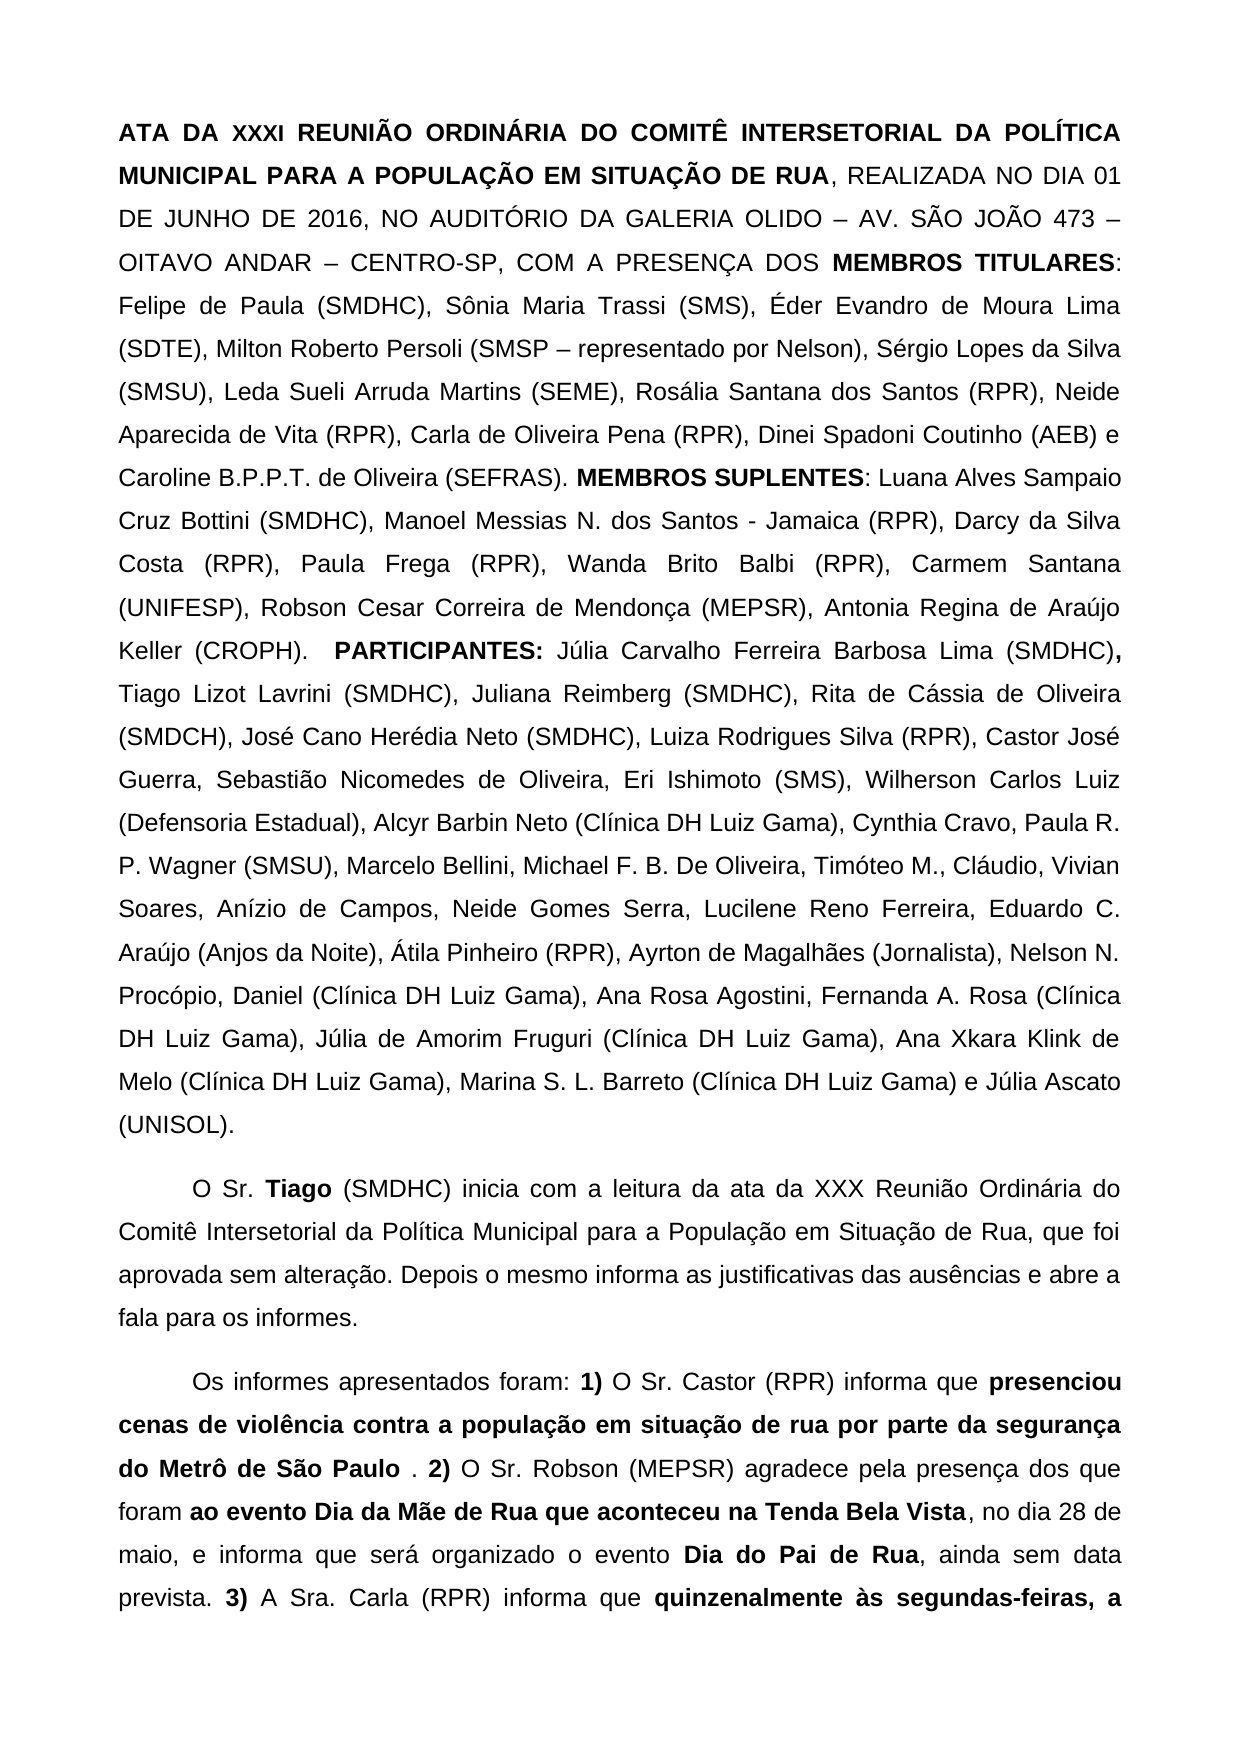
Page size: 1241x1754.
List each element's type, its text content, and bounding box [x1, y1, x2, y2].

text O Sr. Tiago (SMDHC) inicia com a leitura da ata da XXX Reunião Ordinária do Comitê Intersetorial da Política Municipal para a População em Situação de Rua, que foi aprovada sem alteração. Depois o mesmo informa as justificativas das ausências e abre a fala para os informes. [118, 1174, 1122, 1332]
text Os informes apresentados foram: 1) O Sr. Castor (RPR) informa que presenciou cenas de violência contra a população em situação de rua por parte da segurança do Metrô de São Paulo . 2) O Sr. Robson (MEPSR) agradece pela presença dos que foram ao evento Dia da Mãe de Rua que aconteceu na Tenda Bela Vista, no dia 28 de maio, e informa que será organizado o evento Dia do Pai de Rua, ainda sem data prevista. 3) A Sra. Carla (RPR) informa que quinzenalmente às segundas-feiras, a [118, 1367, 1122, 1612]
text ATA DA XXXI REUNIÃO ORDINÁRIA DO COMITÊ INTERSETORIAL DA POLÍTICA MUNICIPAL PARA A POPULAÇÃO EM SITUAÇÃO DE RUA, REALIZADA NO DIA 01 DE JUNHO DE 2016, NO AUDITÓRIO DA GALERIA OLIDO – AV. SÃO JOÃO 473 – OITAVO ANDAR – CENTRO-SP, COM A PRESENÇA DOS MEMBROS TITULARES: Felipe de Paula (SMDHC), Sônia Maria Trassi (SMS), Éder Evandro de Moura Lima (SDTE), Milton Roberto Persoli (SMSP – representado por Nelson), Sérgio Lopes da Silva (SMSU), Leda Sueli Arruda Martins (SEME), Rosália Santana dos Santos (RPR), Neide Aparecida de Vita (RPR), Carla de Oliveira Pena (RPR), Dinei Spadoni Coutinho (AEB) e Caroline B.P.P.T. de Oliveira (SEFRAS). MEMBROS SUPLENTES: Luana Alves Sampaio Cruz Bottini (SMDHC), Manoel Messias N. dos Santos - Jamaica (RPR), Darcy da Silva Costa (RPR), Paula Frega (RPR), Wanda Brito Balbi (RPR), Carmem Santana (UNIFESP), Robson Cesar Correira de Mendonça (MEPSR), Antonia Regina de Araújo Keller (CROPH). PARTICIPANTES: Júlia Carvalho Ferreira Barbosa Lima (SMDHC), Tiago Lizot Lavrini (SMDHC), Juliana Reimberg (SMDHC), Rita de Cássia de Oliveira (SMDCH), José Cano Herédia Neto (SMDHC), Luiza Rodrigues Silva (RPR), Castor José Guerra, Sebastião Nicomedes de Oliveira, Eri Ishimoto (SMS), Wilherson Carlos Luiz (Defensoria Estadual), Alcyr Barbin Neto (Clínica DH Luiz Gama), Cynthia Cravo, Paula R. P. Wagner (SMSU), Marcelo Bellini, Michael F. B. De Oliveira, Timóteo M., Cláudio, Vivian Soares, Anízio de Campos, Neide Gomes Serra, Lucilene Reno Ferreira, Eduardo C. Araújo (Anjos da Noite), Átila Pinheiro (RPR), Ayrton de Magalhães (Jornalista), Nelson N. Procópio, Daniel (Clínica DH Luiz Gama), Ana Rosa Agostini, Fernanda A. Rosa (Clínica DH Luiz Gama), Júlia de Amorim Fruguri (Clínica DH Luiz Gama), Ana Xkara Klink de Melo (Clínica DH Luiz Gama), Marina S. L. Barreto (Clínica DH Luiz Gama) e Júlia Ascato (UNISOL). [118, 118, 1122, 1139]
